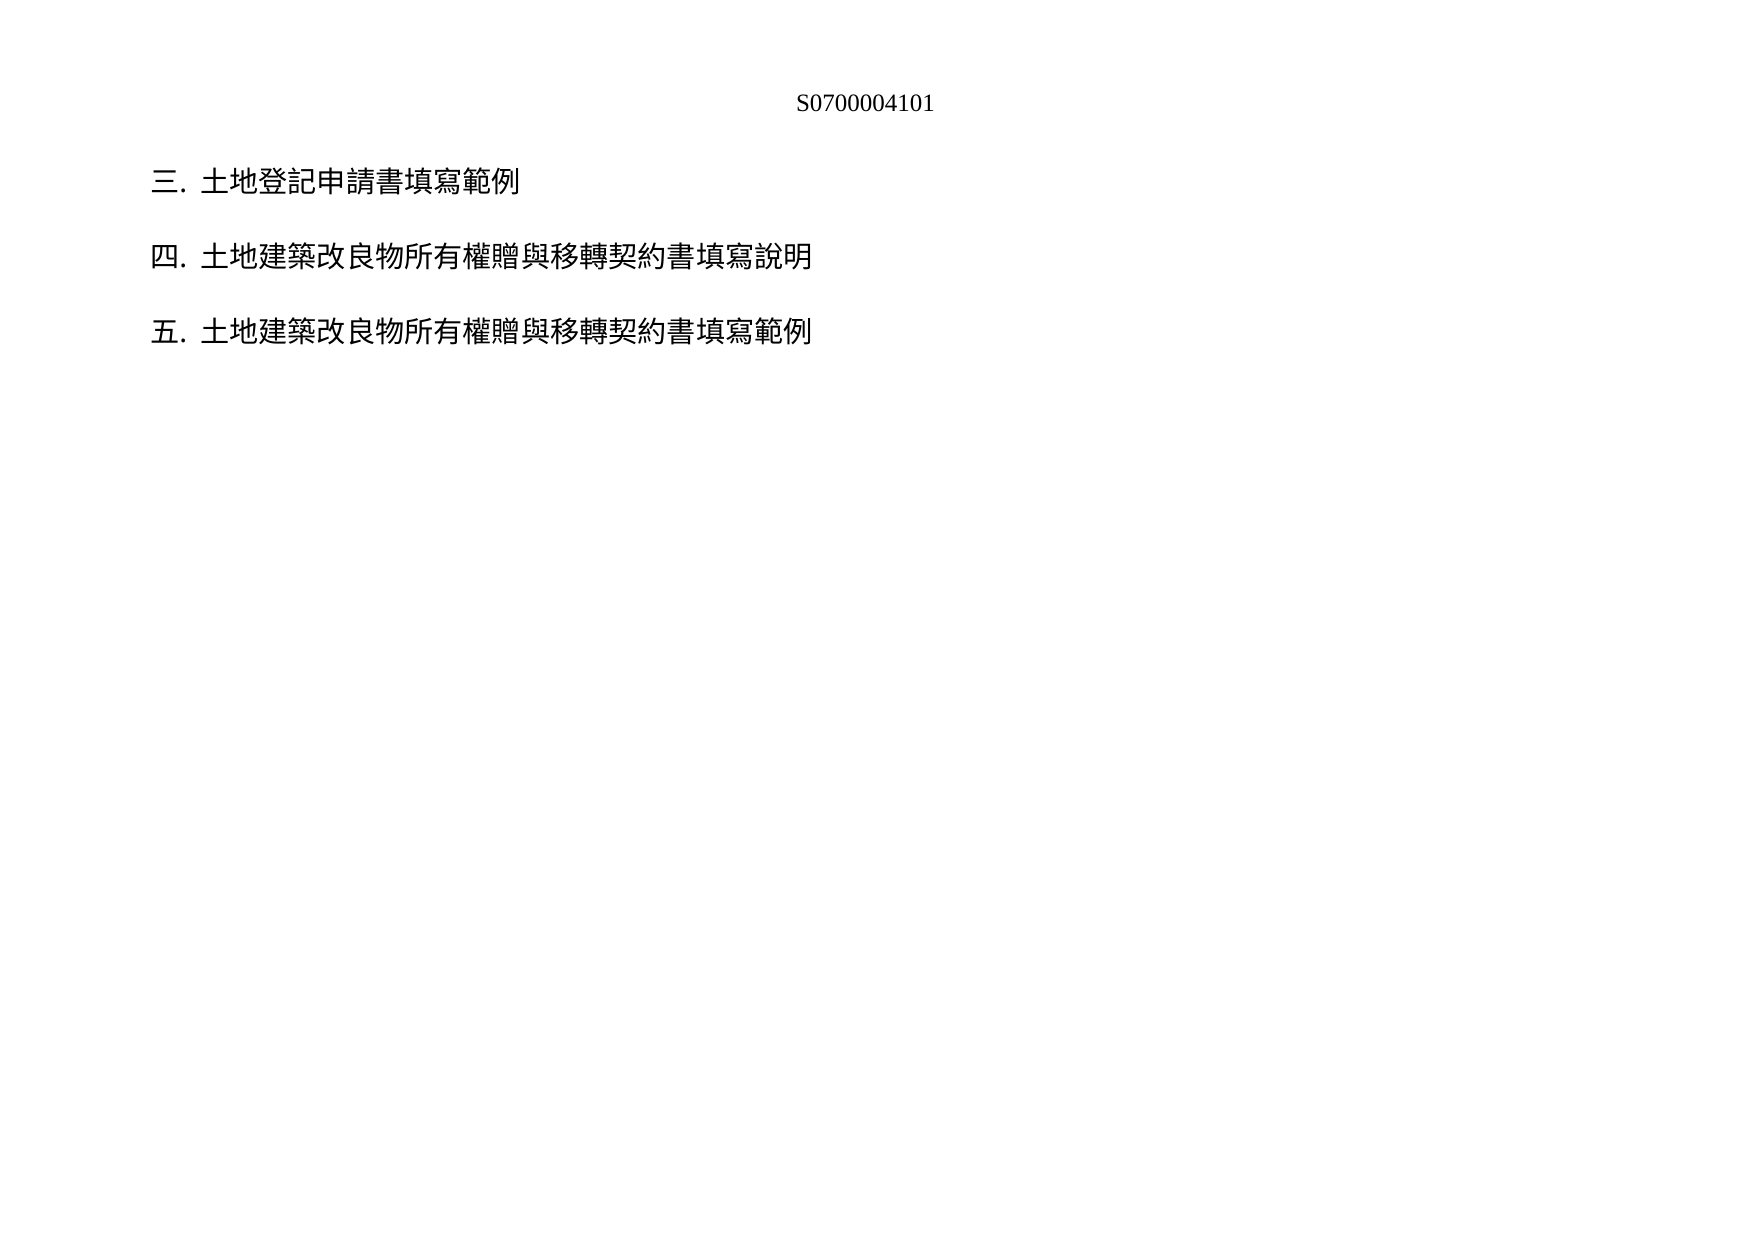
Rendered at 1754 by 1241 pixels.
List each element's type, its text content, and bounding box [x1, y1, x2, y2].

list 土地建築改良物所有權贈與移轉契約書填寫說明 [150, 217, 1604, 292]
list 土地登記申請書填寫範例 [150, 142, 1604, 217]
list 土地建築改良物所有權贈與移轉契約書填寫範例 [150, 292, 1604, 367]
